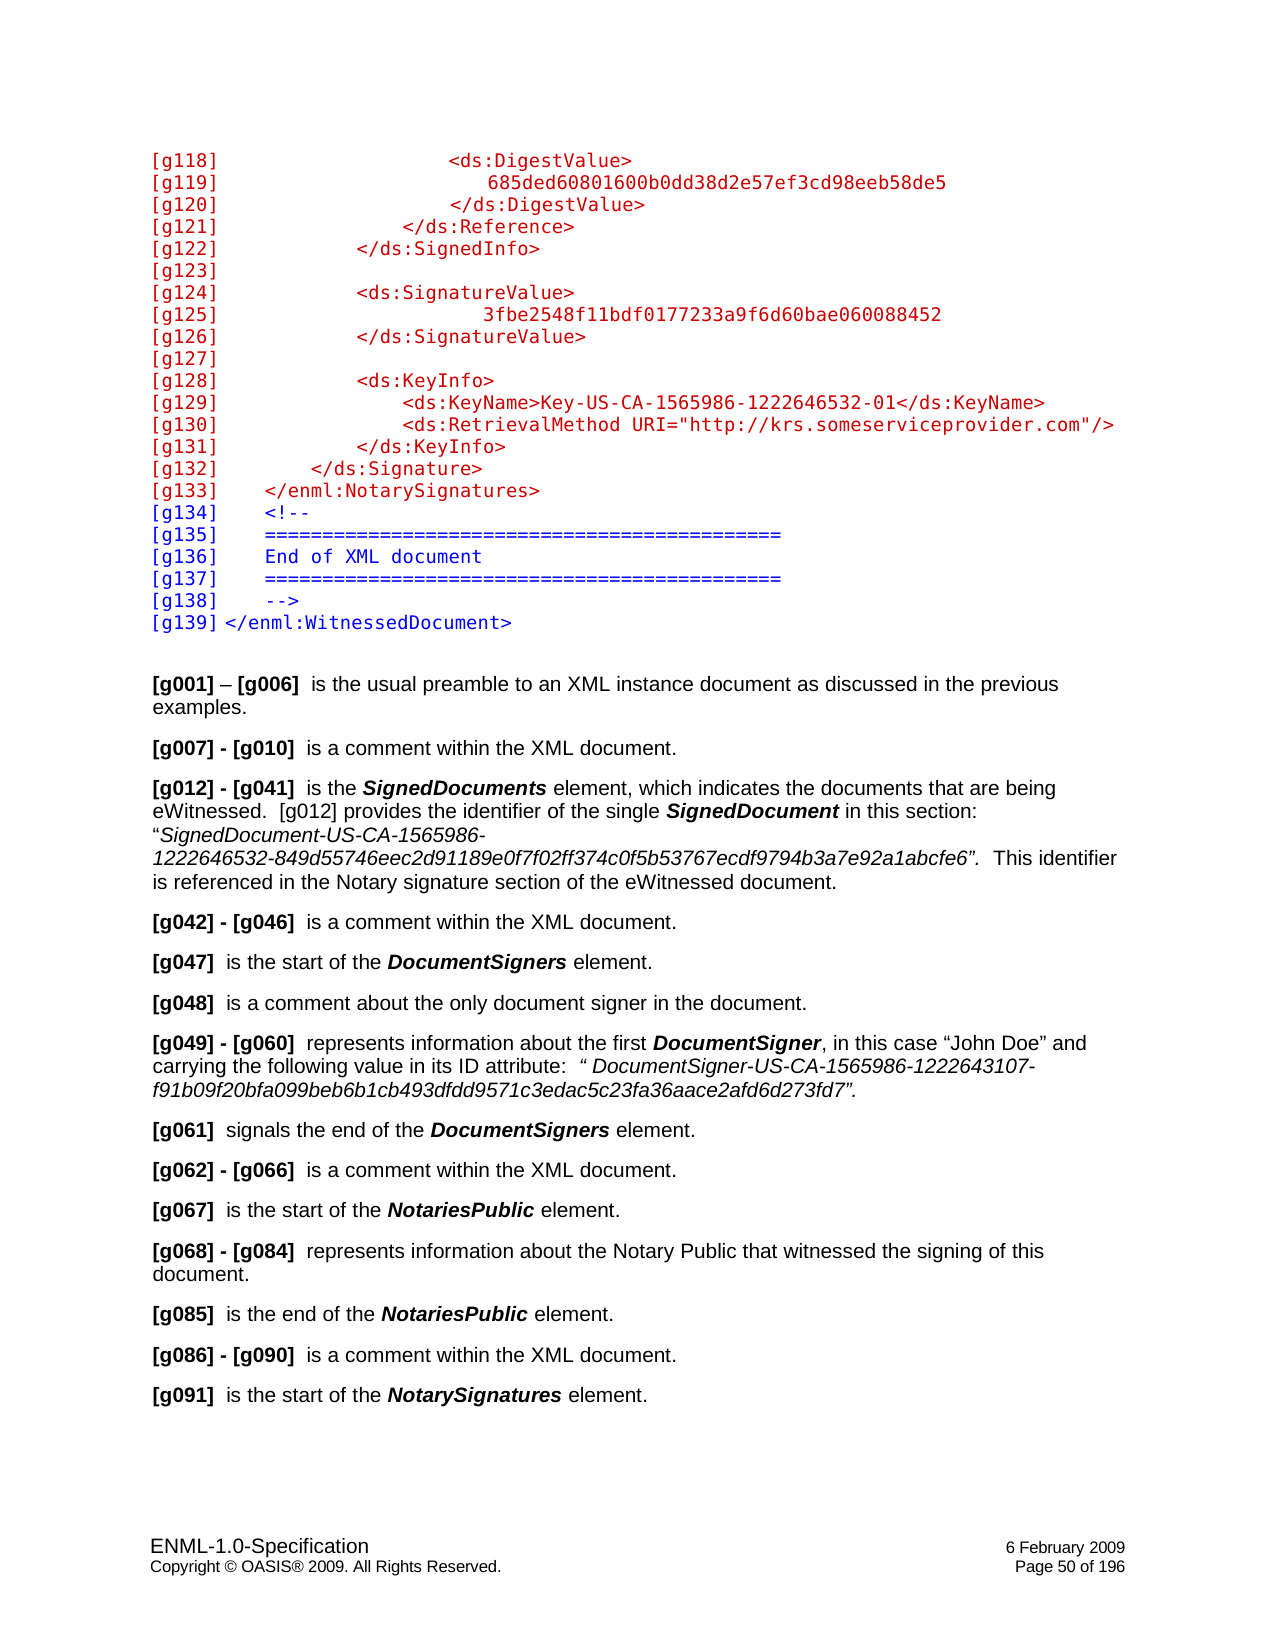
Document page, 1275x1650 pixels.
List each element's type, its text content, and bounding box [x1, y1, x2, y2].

text [g048] is a comment about the only document signer in the document. [152, 991, 1125, 1014]
text [g047] is the start of the DocumentSigners element. [152, 951, 1125, 974]
text [g086] - [g090] is a comment within the XML document. [152, 1343, 1125, 1367]
text [g001] – [g006] is the usual preamble to an XML instance document as discussed in the previous examples. [152, 672, 1125, 719]
text [g049] - [g060] represents information about the first DocumentSigner, in this case “John Doe” and carrying the following value in its ID attribute: “ DocumentSigner-US-CA-1565986-1222643107-f91b09f20bfa099beb6b1cb493dfdd9571c3edac5c23fa36aace2afd6d273fd7”. [152, 1031, 1125, 1102]
text [g067] is the start of the NotariesPublic element. [152, 1199, 1125, 1222]
text [g061] signals the end of the DocumentSigners element. [152, 1118, 1125, 1142]
text [g091] is the start of the NotarySignatures element. [152, 1383, 1125, 1407]
text [g007] - [g010] is a comment within the XML document. [152, 736, 1125, 759]
text [g062] - [g066] is a comment within the XML document. [152, 1159, 1125, 1182]
text [g085] is the end of the NotariesPublic element. [152, 1303, 1125, 1326]
text [g042] - [g046] is a comment within the XML document. [152, 911, 1125, 934]
text [g068] - [g084] represents information about the Notary Public that witnessed the signing of this document. [152, 1239, 1125, 1286]
text [g012] - [g041] is the SignedDocuments element, which indicates the documents that are being eWitnessed. [g012] provides the identifier of the single SignedDocument in this section: “SignedDocument-US-CA-1565986- 1222646532-849d55746eec2d91189e0f7f02ff374c0f5b53767ecdf9794b3a7e92a1abcfe6”. This identifier is referenced in the Notary signature section of the eWitnessed document. [152, 776, 1125, 894]
text [g118] <ds:DigestValue> [g119] 685ded60801600b0dd38d2e57ef3cd98eeb58de5 [g120] </ds:DigestValue> [g121] </ds:Reference> [g122] </ds:SignedInfo> [g123] [g124] <ds:SignatureValue> [g125] 3fbe2548f11bdf0177233a9f6d60bae060088452 [g126] </ds:SignatureValue> [g127] [g128] <ds:KeyInfo> [g129] <ds:KeyName>Key-US-CA-1565986-1222646532-01</ds:KeyName> [g130] <ds:RetrievalMethod URI="http://krs.someserviceprovider.com"/> [g131] </ds:KeyInfo> [g132] </ds:Signature> [g133] </enml:NotarySignatures> [g134] <!-- [g135] ============================================= [g136] End of XML document [g137] ============================================= [g138] --> [g139] </enml:WitnessedDocument> [150, 150, 1125, 656]
